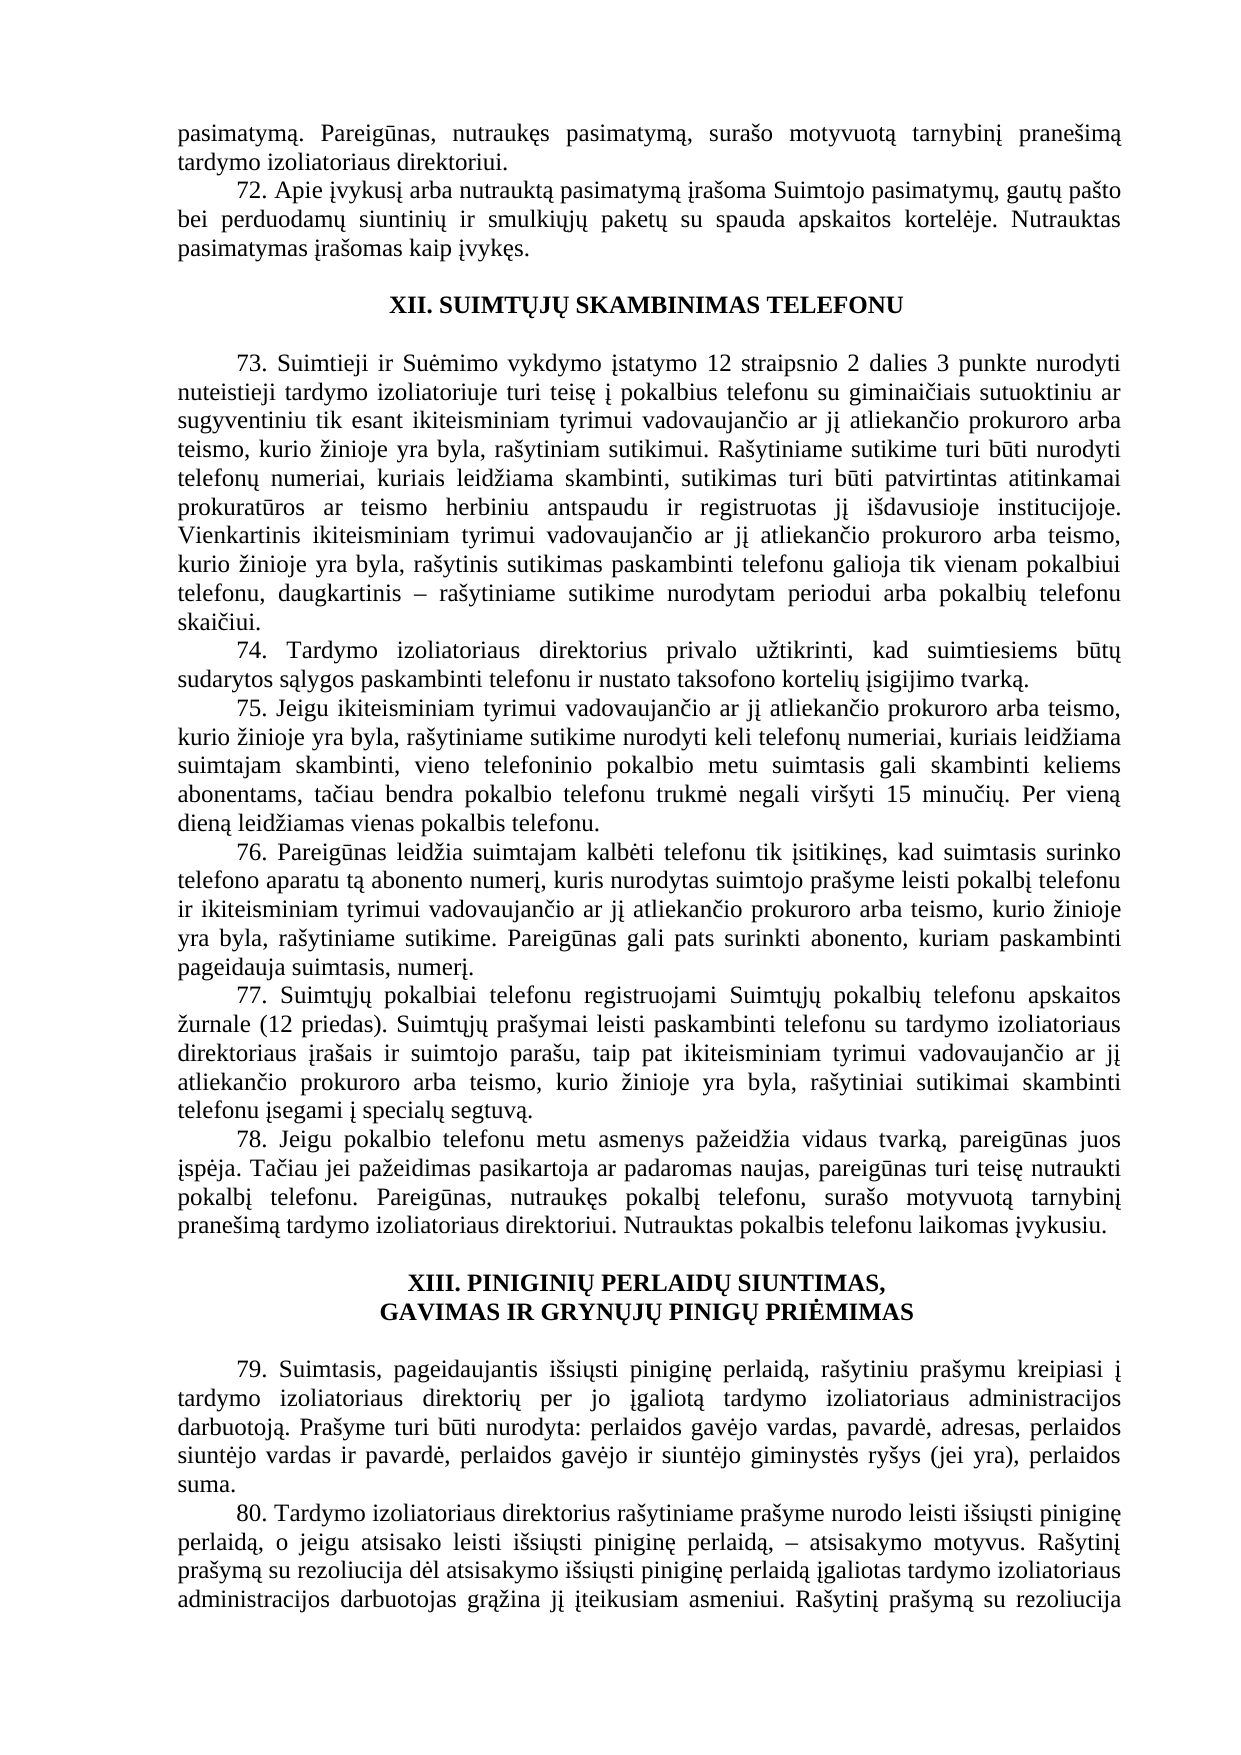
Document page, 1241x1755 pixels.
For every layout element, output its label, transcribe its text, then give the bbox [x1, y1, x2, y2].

text 75. Jeigu ikiteisminiam tyrimui vadovaujančio ar jį atliekančio prokuroro arba teismo, kurio žinioje yra byla, rašytiniame sutikime nurodyti keli telefonų numeriai, kuriais leidžiama suimtajam skambinti, vieno telefoninio pokalbio metu suimtasis gali skambinti keliems abonentams, tačiau bendra pokalbio telefonu trukmė negali viršyti 15 minučių. Per vieną dieną leidžiamas vienas pokalbis telefonu. [177, 693, 1122, 837]
text XIII. PINIGINIŲ PERLAIDŲ SIUNTIMAS, [177, 1268, 1122, 1297]
text 74. Tardymo izoliatoriaus direktorius privalo užtikrinti, kad suimtiesiems būtų sudarytos sąlygos paskambinti telefonu ir nustato taksofono kortelių įsigijimo tvarką. [177, 636, 1122, 693]
text 73. Suimtieji ir Suėmimo vykdymo įstatymo 12 straipsnio 2 dalies 3 punkte nurodyti nuteistieji tardymo izoliatoriuje turi teisę į pokalbius telefonu su giminaičiais sutuoktiniu ar sugyventiniu tik esant ikiteisminiam tyrimui vadovaujančio ar jį atliekančio prokuroro arba teismo, kurio žinioje yra byla, rašytiniam sutikimui. Rašytiniame sutikime turi būti nurodyti telefonų numeriai, kuriais leidžiama skambinti, sutikimas turi būti patvirtintas atitinkamai prokuratūros ar teismo herbiniu antspaudu ir registruotas jį išdavusioje institucijoje. Vienkartinis ikiteisminiam tyrimui vadovaujančio ar jį atliekančio prokuroro arba teismo, kurio žinioje yra byla, rašytinis sutikimas paskambinti telefonu galioja tik vienam pokalbiui telefonu, daugkartinis – rašytiniame sutikime nurodytam periodui arba pokalbių telefonu skaičiui. [177, 348, 1122, 636]
text 72. Apie įvykusį arba nutrauktą pasimatymą įrašoma Suimtojo pasimatymų, gautų pašto bei perduodamų siuntinių ir smulkiųjų paketų su spauda apskaitos kortelėje. Nutrauktas pasimatymas įrašomas kaip įvykęs. [177, 176, 1122, 262]
text XII. SUIMTŲJŲ SKAMBINIMAS TELEFONU [177, 291, 1122, 319]
text GAVIMAS IR GRYNŲJŲ PINIGŲ PRIĖMIMAS [177, 1297, 1122, 1326]
text 78. Jeigu pokalbio telefonu metu asmenys pažeidžia vidaus tvarką, pareigūnas juos įspėja. Tačiau jei pažeidimas pasikartoja ar padaromas naujas, pareigūnas turi teisę nutraukti pokalbį telefonu. Pareigūnas, nutraukęs pokalbį telefonu, surašo motyvuotą tarnybinį pranešimą tardymo izoliatoriaus direktoriui. Nutrauktas pokalbis telefonu laikomas įvykusiu. [177, 1124, 1122, 1239]
text 76. Pareigūnas leidžia suimtajam kalbėti telefonu tik įsitikinęs, kad suimtasis surinko telefono aparatu tą abonento numerį, kuris nurodytas suimtojo prašyme leisti pokalbį telefonu ir ikiteisminiam tyrimui vadovaujančio ar jį atliekančio prokuroro arba teismo, kurio žinioje yra byla, rašytiniame sutikime. Pareigūnas gali pats surinkti abonento, kuriam paskambinti pageidauja suimtasis, numerį. [177, 837, 1122, 981]
text 77. Suimtųjų pokalbiai telefonu registruojami Suimtųjų pokalbių telefonu apskaitos žurnale (12 priedas). Suimtųjų prašymai leisti paskambinti telefonu su tardymo izoliatoriaus direktoriaus įrašais ir suimtojo parašu, taip pat ikiteisminiam tyrimui vadovaujančio ar jį atliekančio prokuroro arba teismo, kurio žinioje yra byla, rašytiniai sutikimai skambinti telefonu įsegami į specialų segtuvą. [177, 981, 1122, 1124]
text pasimatymą. Pareigūnas, nutraukęs pasimatymą, surašo motyvuotą tarnybinį pranešimą tardymo izoliatoriaus direktoriui. [177, 118, 1122, 176]
text 80. Tardymo izoliatoriaus direktorius rašytiniame prašyme nurodo leisti išsiųsti piniginę perlaidą, o jeigu atsisako leisti išsiųsti piniginę perlaidą, – atsisakymo motyvus. Rašytinį prašymą su rezoliucija dėl atsisakymo išsiųsti piniginę perlaidą įgaliotas tardymo izoliatoriaus administracijos darbuotojas grąžina jį įteikusiam asmeniui. Rašytinį prašymą su rezoliucija [177, 1498, 1122, 1613]
text 79. Suimtasis, pageidaujantis išsiųsti piniginę perlaidą, rašytiniu prašymu kreipiasi į tardymo izoliatoriaus direktorių per jo įgaliotą tardymo izoliatoriaus administracijos darbuotoją. Prašyme turi būti nurodyta: perlaidos gavėjo vardas, pavardė, adresas, perlaidos siuntėjo vardas ir pavardė, perlaidos gavėjo ir siuntėjo giminystės ryšys (jei yra), perlaidos suma. [177, 1354, 1122, 1498]
